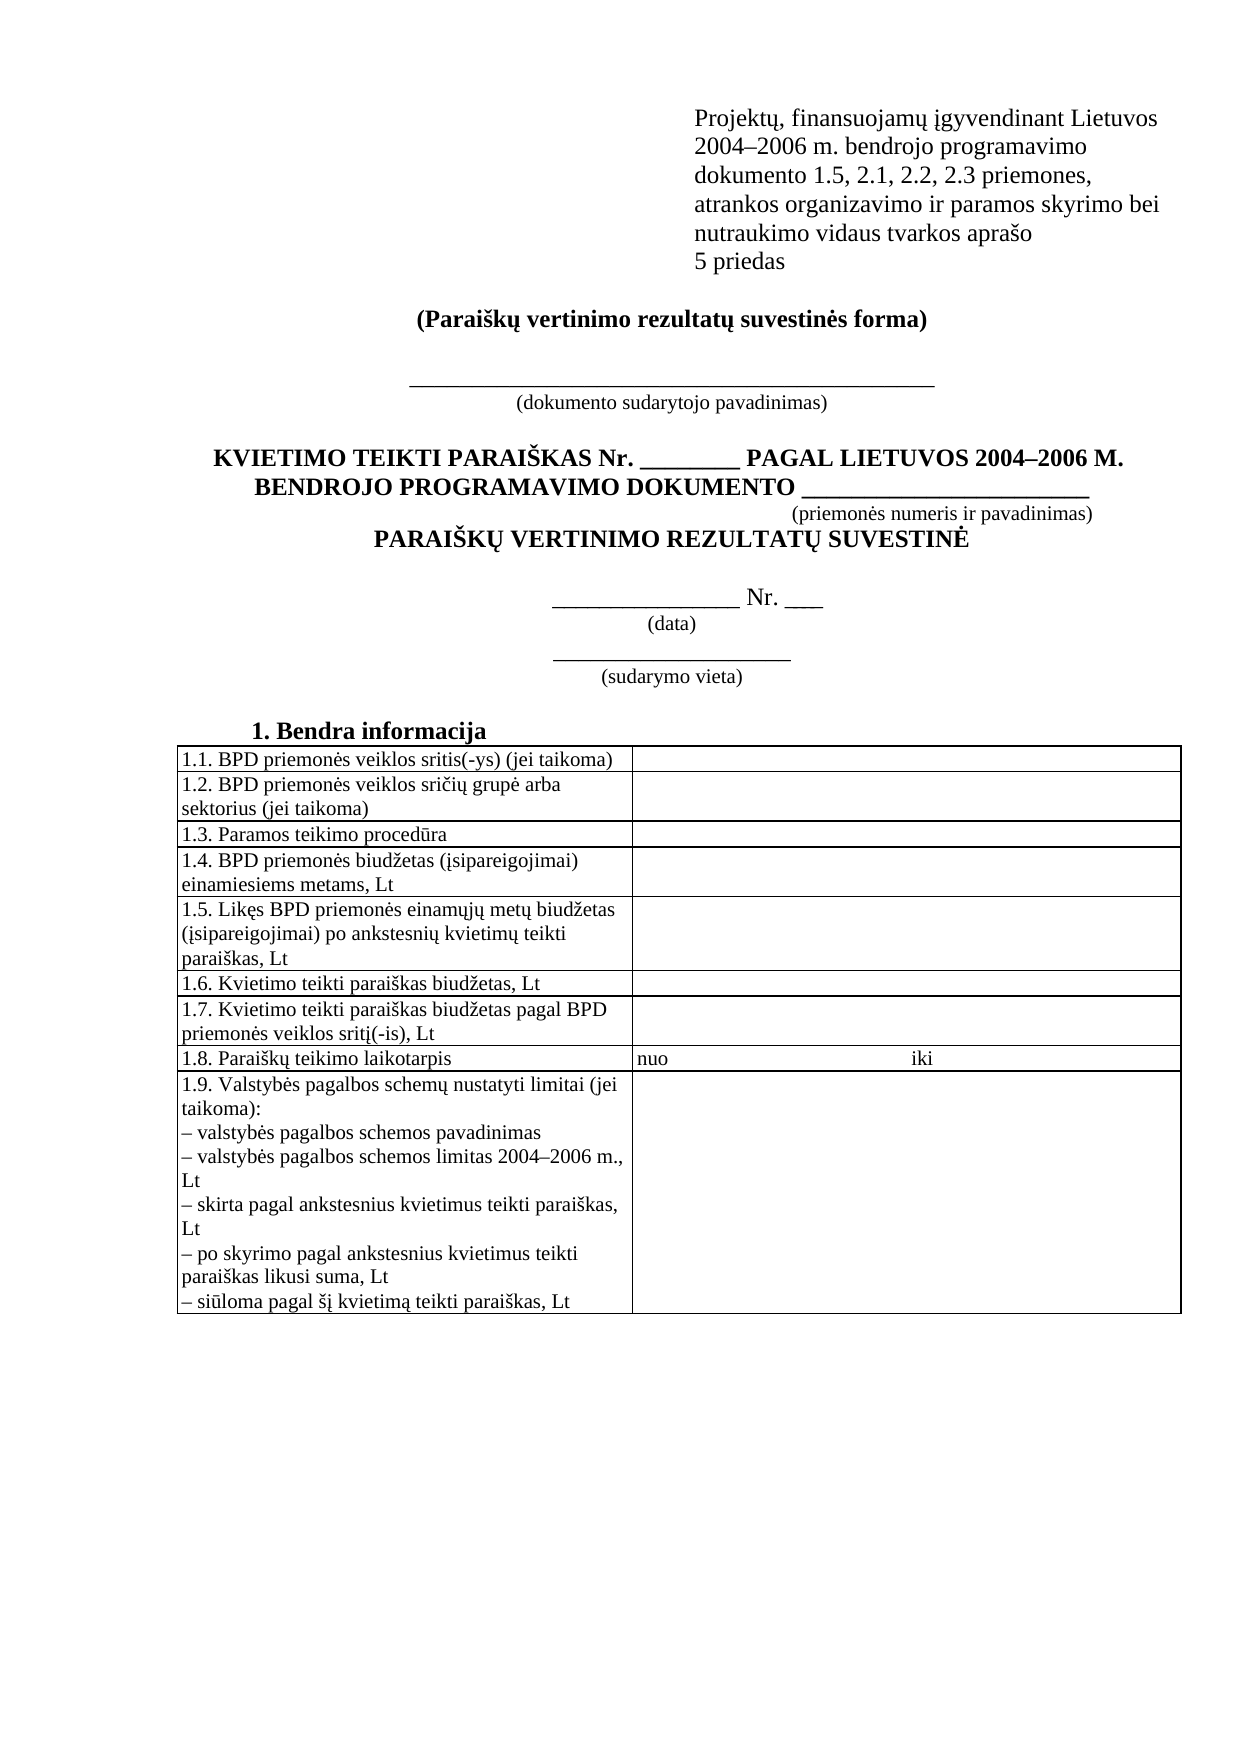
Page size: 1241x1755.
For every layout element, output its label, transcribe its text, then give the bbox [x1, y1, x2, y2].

table_cell [633, 1289, 637, 1313]
table_cell [633, 822, 637, 846]
text Nr. [177, 582, 1166, 611]
table_cell iki [907, 1046, 911, 1070]
text (sudarymo vieta) [177, 663, 1166, 688]
text nutraukimo vidaus tvarkos aprašo [177, 218, 1166, 246]
text dokumento 1.5, 2.1, 2.2, 2.3 priemones, [177, 160, 1166, 189]
text KVIETIMO TEIKTI PARAIŠKAS Nr. ________ PAGAL LIETUVOS 2004–2006 M. [177, 443, 1166, 472]
text PARAIŠKŲ VERTINIMO REZULTATŲ SUVESTINĖ [177, 524, 1166, 553]
table_cell nuo [633, 1046, 637, 1070]
table_cell [633, 997, 1180, 1045]
table_cell nuo [903, 1046, 907, 1070]
text Projektų, finansuojamų įgyvendinant Lietuvos [177, 103, 1166, 131]
table_cell [633, 772, 1180, 820]
text ___________________ [177, 635, 1166, 663]
table_cell [633, 1240, 1180, 1288]
table_cell [633, 1144, 1180, 1192]
text atrankos organizavimo ir paramos skyrimo bei [177, 189, 1166, 218]
text 1. Bendra informacija [177, 716, 1166, 745]
text (dokumento sudarytojo pavadinimas) [177, 390, 1166, 414]
table_cell [633, 1072, 1180, 1120]
table_cell [633, 848, 1180, 896]
table_cell [633, 971, 637, 995]
table_cell [633, 1192, 1180, 1240]
table_cell [633, 1120, 637, 1144]
table_header [633, 747, 637, 771]
text (priemonės numeris ir pavadinimas) [177, 500, 1166, 524]
text 2004–2006 m. bendrojo programavimo [177, 131, 1166, 160]
text 5 priedas [177, 246, 1166, 275]
text BENDROJO PROGRAMAVIMO DOKUMENTO _______________________ [177, 472, 1166, 500]
text __________________________________________ [177, 361, 1166, 390]
table_cell [633, 897, 1180, 969]
text (Paraiškų vertinimo rezultatų suvestinės forma) [177, 304, 1166, 333]
text (data) [177, 611, 1166, 635]
